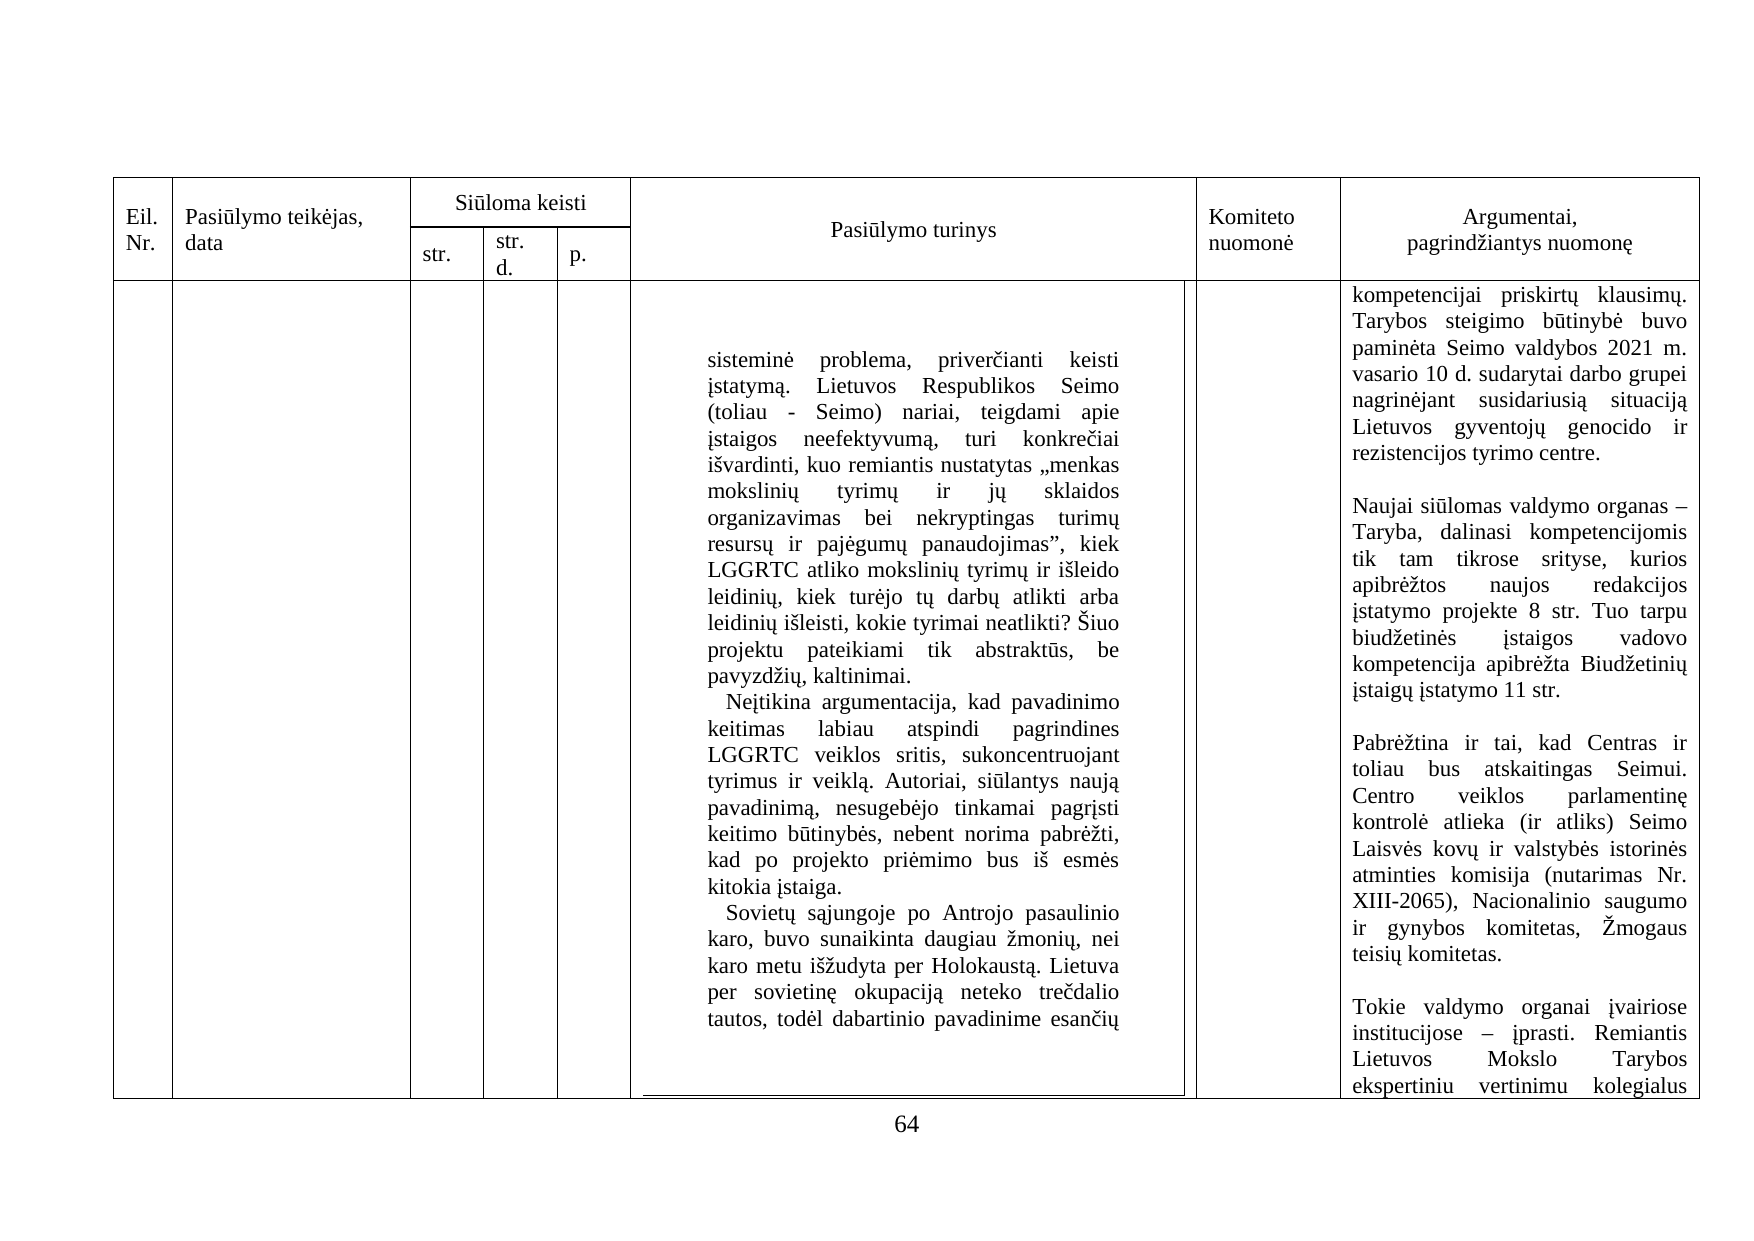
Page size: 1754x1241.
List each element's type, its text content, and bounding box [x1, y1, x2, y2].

table_header Komiteto nuomonė [1197, 178, 1340, 280]
table_header Eil. Nr. [114, 178, 172, 280]
table_cell sisteminė problema, priverčianti keisti įstatymą. Lietuvos Respublikos Seimo (toliau - Seimo) nariai, teigdami apie įstaigos neefektyvumą, turi konkrečiai išvardinti, kuo remiantis nustatytas „menkas mokslinių tyrimų ir jų sklaidos organizavimas bei nekryptingas turimų resursų ir pajėgumų panaudojimas”, kiek LGGRTC atliko mokslinių tyrimų ir išleido leidinių, kiek turėjo tų darbų atlikti arba leidinių išleisti, kokie tyrimai neatlikti? Šiuo projektu pateikiami tik abstraktūs, be pavyzdžių, kaltinimai. Neįtikina argumentacija, kad pavadinimo keitimas labiau atspindi pagrindines LGGRTC veiklos sritis, sukoncentruojant tyrimus ir veiklą. Autoriai, siūlantys naują pavadinimą, nesugebėjo tinkamai pagrįsti keitimo būtinybės, nebent norima pabrėžti, kad po projekto priėmimo bus iš esmės kitokia įstaiga. Sovietų sąjungoje po Antrojo pasaulinio karo, buvo sunaikinta daugiau žmonių, nei karo metu išžudyta per Holokaustą. Lietuva per sovietinę okupaciją neteko trečdalio tautos, todėl dabartinio pavadinime esančių [631, 281, 1196, 1098]
table_header Siūloma keisti [411, 178, 630, 226]
table_cell [484, 281, 557, 1098]
table_header Pasiūlymo turinys [631, 178, 1196, 280]
table_cell 5. [114, 281, 172, 1098]
table_header Argumentai, pagrindžiantys nuomonę [1341, 178, 1699, 280]
table_cell [411, 281, 483, 1098]
table_cell [558, 281, 630, 1098]
table_cell str. d. [484, 228, 557, 280]
table_cell [173, 281, 410, 1098]
table_cell p. [558, 228, 630, 280]
table_cell [1197, 281, 1340, 1098]
table_header Pasiūlymo teikėjas, data [173, 178, 410, 280]
table_cell kompetencijai priskirtų klausimų. Tarybos steigimo būtinybė buvo paminėta Seimo valdybos 2021 m. vasario 10 d. sudarytai darbo grupei nagrinėjant susidariusią situaciją Lietuvos gyventojų genocido ir rezistencijos tyrimo centre. Naujai siūlomas valdymo organas – Taryba, dalinasi kompetencijomis tik tam tikrose srityse, kurios apibrėžtos naujos redakcijos įstatymo projekte 8 str. Tuo tarpu biudžetinės įstaigos vadovo kompetencija apibrėžta Biudžetinių įstaigų įstatymo 11 str. Pabrėžtina ir tai, kad Centras ir toliau bus atskaitingas Seimui. Centro veiklos parlamentinę kontrolė atlieka (ir atliks) Seimo Laisvės kovų ir valstybės istorinės atminties komisija (nutarimas Nr. XIII-2065), Nacionalinio saugumo ir gynybos komitetas, Žmogaus teisių komitetas. Tokie valdymo organai įvairiose institucijose – įprasti. Remiantis Lietuvos Mokslo Tarybos ekspertiniu vertinimu kolegialus [1341, 281, 1699, 1098]
table_cell str. [411, 228, 483, 280]
